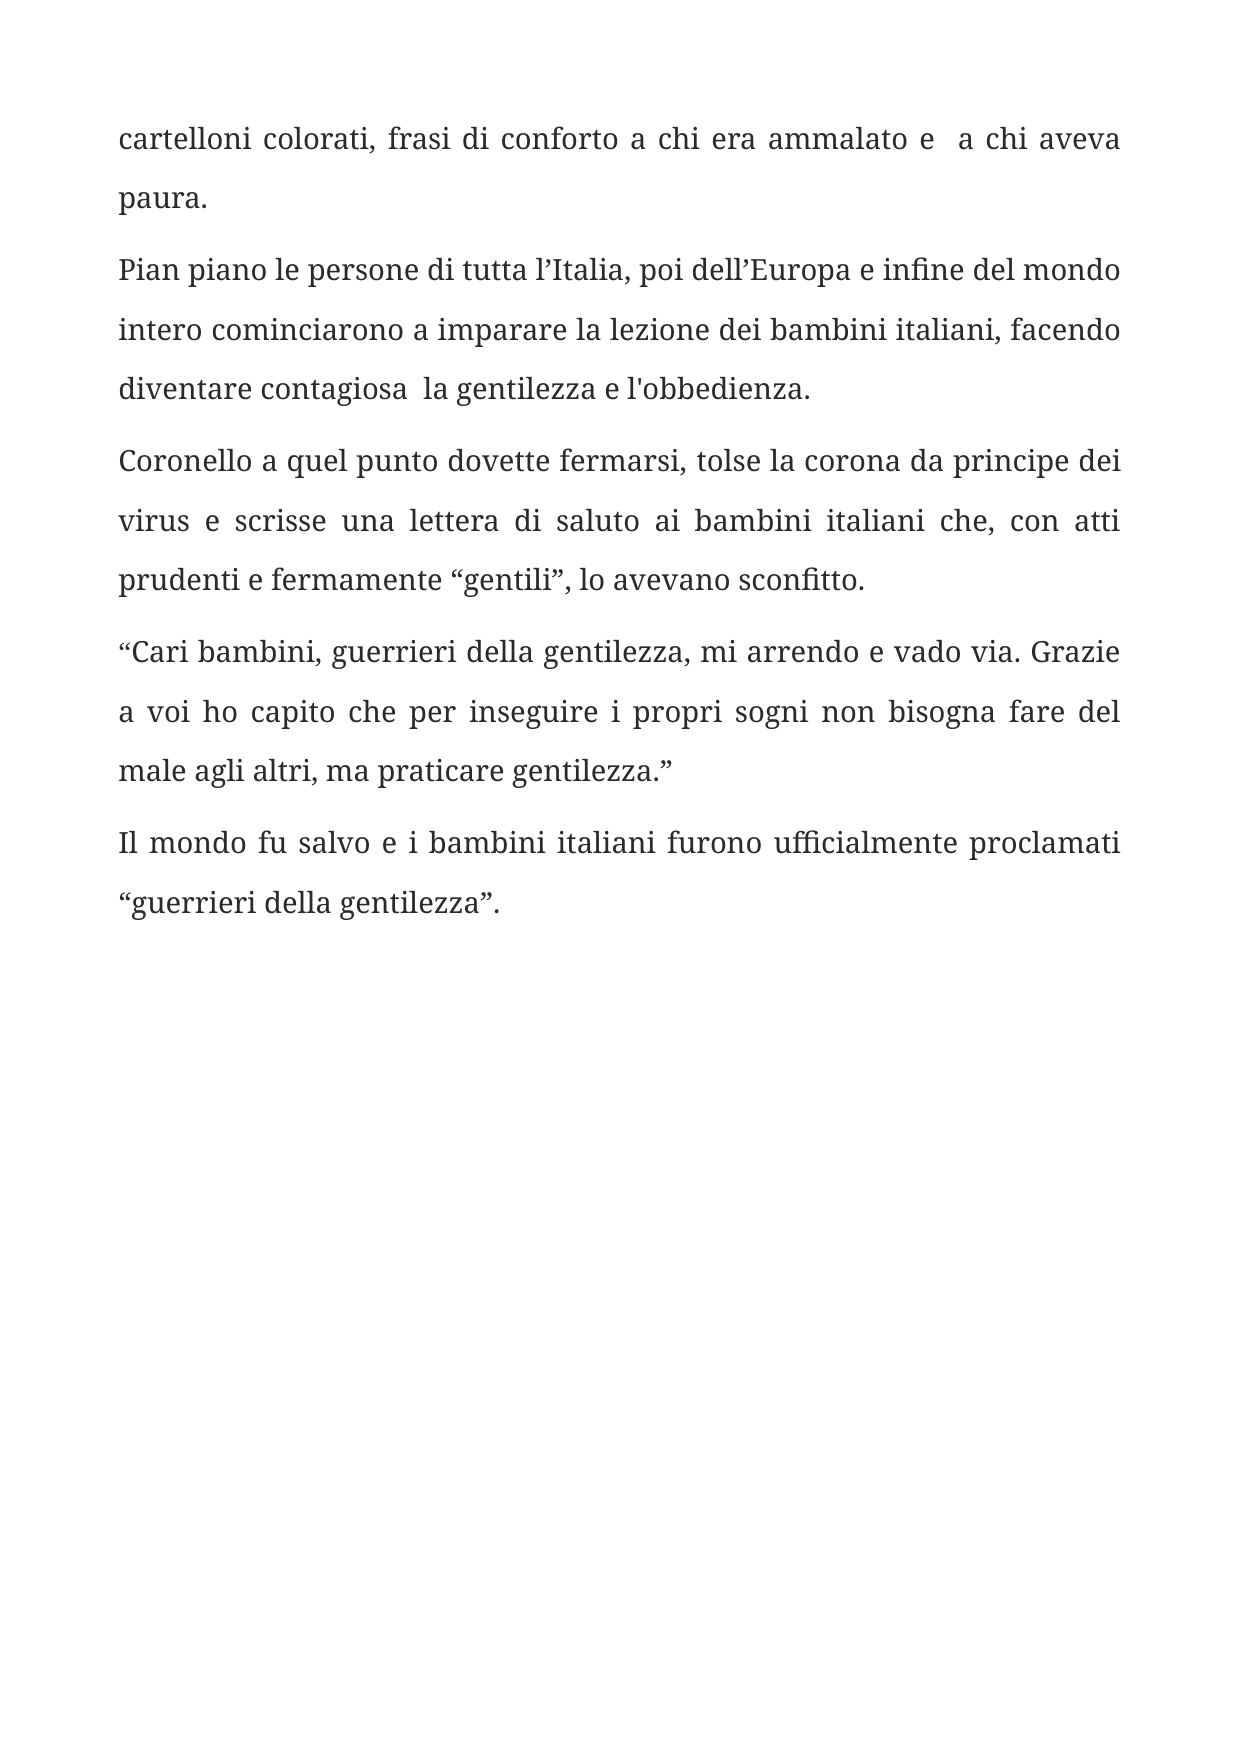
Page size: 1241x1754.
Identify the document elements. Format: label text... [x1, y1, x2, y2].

text Pian piano le persone di tutta l’Italia, poi dell’Europa e infine del mondo intero cominciarono a imparare la lezione dei bambini italiani, facendo diventare contagiosa la gentilezza e l'obbedienza. [118, 249, 1122, 408]
text cartelloni colorati, frasi di conforto a chi era ammalato e a chi aveva paura. [118, 118, 1122, 217]
text Coronello a quel punto dovette fermarsi, tolse la corona da principe dei virus e scrisse una lettera di saluto ai bambini italiani che, con atti prudenti e fermamente “gentili”, lo avevano sconfitto. [118, 441, 1122, 599]
text “Cari bambini, guerrieri della gentilezza, mi arrendo e vado via. Grazie a voi ho capito che per inseguire i propri sogni non bisogna fare del male agli altri, ma praticare gentilezza.” [118, 631, 1122, 790]
text Il mondo fu salvo e i bambini italiani furono ufficialmente proclamati “guerrieri della gentilezza”. [118, 822, 1122, 922]
